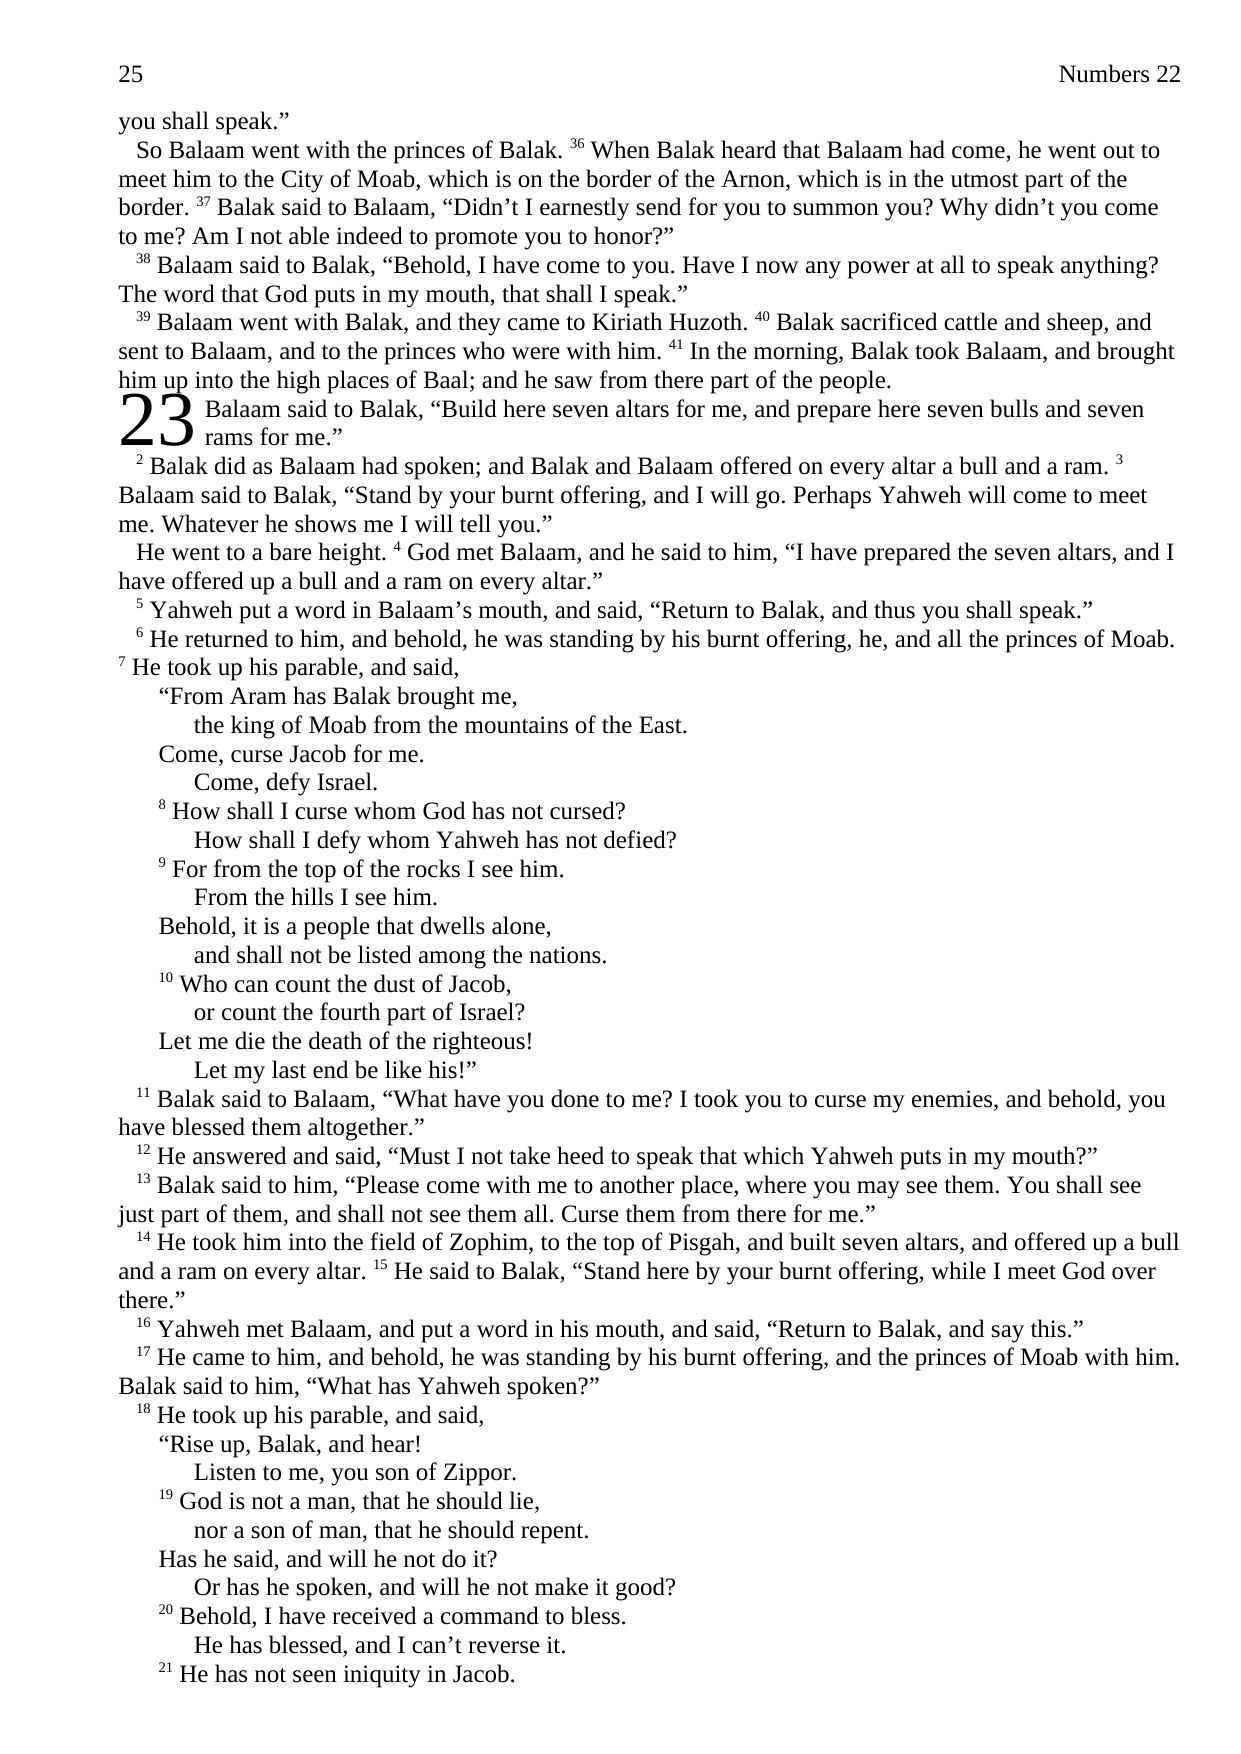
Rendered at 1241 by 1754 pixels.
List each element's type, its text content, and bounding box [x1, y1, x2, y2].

text 5 Yahweh put a word in Balaam’s mouth, and said, “Return to Balak, and thus you shall speak.” [118, 595, 1181, 624]
text 38 Balaam said to Balak, “Behold, I have come to you. Have I now any power at all to speak anything? The word that God puts in my mouth, that shall I speak.” [118, 250, 1181, 307]
text Has he said, and will he not do it? [158, 1544, 1181, 1572]
text 21 He has not seen iniquity in Jacob. [158, 1659, 1181, 1687]
text 17 He came to him, and behold, he was standing by his burnt offering, and the princes of Moab with him. Balak said to him, “What has Yahweh spoken?” [118, 1342, 1181, 1400]
text He went to a bare height. 4 God met Balaam, and he said to him, “I have prepared the seven altars, and I have offered up a bull and a ram on every altar.” [118, 537, 1181, 595]
text 16 Yahweh met Balaam, and put a word in his mouth, and said, “Return to Balak, and say this.” [118, 1314, 1181, 1342]
text Or has he spoken, and will he not make it good? [194, 1572, 1181, 1601]
text Behold, it is a people that dwells alone, [158, 911, 1181, 940]
text 20 Behold, I have received a command to bless. [158, 1601, 1181, 1630]
text Come, defy Israel. [194, 767, 1181, 796]
text 23Balaam said to Balak, “Build here seven altars for me, and prepare here seven bulls and seven rams for me.” [118, 394, 1181, 451]
text 39 Balaam went with Balak, and they came to Kiriath Huzoth. 40 Balak sacrificed cattle and sheep, and sent to Balaam, and to the princes who were with him. 41 In the morning, Balak took Balaam, and brought him up into the high places of Baal; and he saw from there part of the people. [118, 307, 1181, 394]
text nor a son of man, that he should repent. [194, 1515, 1181, 1544]
text From the hills I see him. [194, 882, 1181, 911]
text 8 How shall I curse whom God has not cursed? [158, 796, 1181, 825]
text Listen to me, you son of Zippor. [194, 1457, 1181, 1486]
text How shall I defy whom Yahweh has not defied? [194, 825, 1181, 854]
text 13 Balak said to him, “Please come with me to another place, where you may see them. You shall see just part of them, and shall not see them all. Curse them from there for me.” [118, 1170, 1181, 1227]
text 11 Balak said to Balaam, “What have you done to me? I took you to curse my enemies, and behold, you have blessed them altogether.” [118, 1084, 1181, 1141]
text “From Aram has Balak brought me, [158, 681, 1181, 710]
text He has blessed, and I can’t reverse it. [194, 1630, 1181, 1659]
text 10 Who can count the dust of Jacob, [158, 969, 1181, 997]
text you shall speak.” [118, 106, 1181, 135]
text “Rise up, Balak, and hear! [158, 1429, 1181, 1457]
text and shall not be listed among the nations. [194, 940, 1181, 969]
text or count the fourth part of Israel? [194, 997, 1181, 1026]
text 19 God is not a man, that he should lie, [158, 1486, 1181, 1515]
text 6 He returned to him, and behold, he was standing by his burnt offering, he, and all the princes of Moab. 7 He took up his parable, and said, [118, 624, 1181, 681]
text Let my last end be like his!” [194, 1055, 1181, 1084]
text 14 He took him into the field of Zophim, to the top of Pisgah, and built seven altars, and offered up a bull and a ram on every altar. 15 He said to Balak, “Stand here by your burnt offering, while I meet God over there.” [118, 1227, 1181, 1314]
text So Balaam went with the princes of Balak. 36 When Balak heard that Balaam had come, he went out to meet him to the City of Moab, which is on the border of the Arnon, which is in the utmost part of the border. 37 Balak said to Balaam, “Didn’t I earnestly send for you to summon you? Why didn’t you come to me? Am I not able indeed to promote you to honor?” [118, 135, 1181, 250]
text 18 He took up his parable, and said, [118, 1400, 1181, 1429]
text Come, curse Jacob for me. [158, 739, 1181, 767]
text 12 He answered and said, “Must I not take heed to speak that which Yahweh puts in my mouth?” [118, 1141, 1181, 1170]
text 2 Balak did as Balaam had spoken; and Balak and Balaam offered on every altar a bull and a ram. 3 Balaam said to Balak, “Stand by your burnt offering, and I will go. Perhaps Yahweh will come to meet me. Whatever he shows me I will tell you.” [118, 451, 1181, 537]
text Let me die the death of the righteous! [158, 1026, 1181, 1055]
text 9 For from the top of the rocks I see him. [158, 854, 1181, 882]
text the king of Moab from the mountains of the East. [194, 710, 1181, 739]
